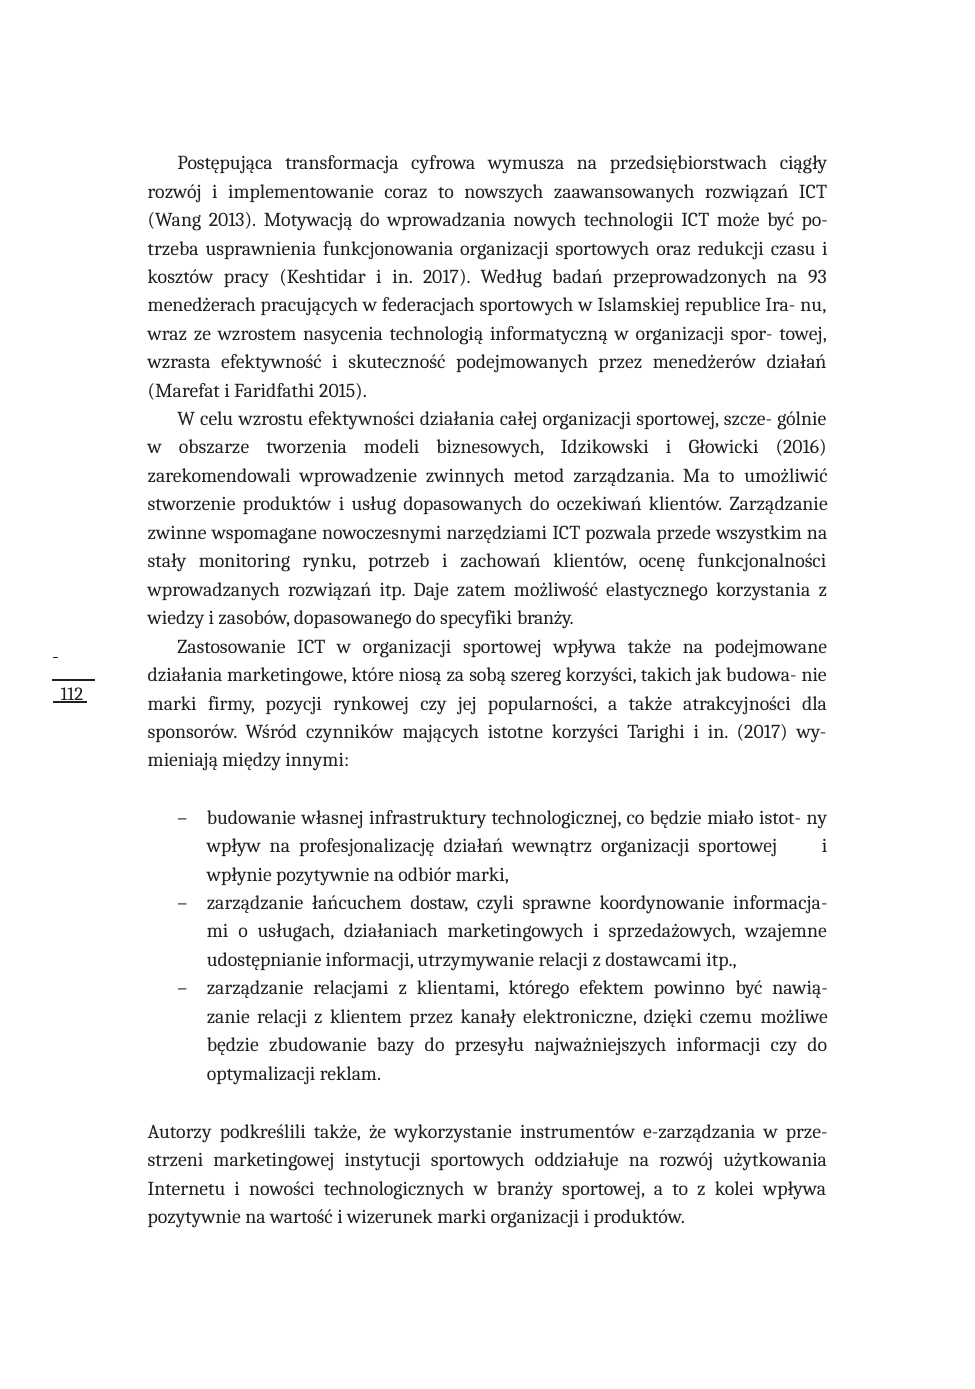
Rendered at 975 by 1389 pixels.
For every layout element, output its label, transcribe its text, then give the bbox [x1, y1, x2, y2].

text Postępująca transformacja cyfrowa wymusza na przedsiębiorstwach ciągły rozwój i implementowanie coraz to nowszych zaawansowanych rozwiązań ICT (Wang 2013). Motywacją do wprowadzania nowych technologii ICT może być po- trzeba usprawnienia funkcjonowania organizacji sportowych oraz redukcji czasu i kosztów pracy (Keshtidar i in. 2017). Według badań przeprowadzonych na 93 menedżerach pracujących w federacjach sportowych w Islamskiej republice Ira- nu, wraz ze wzrostem nasycenia technologią informatyczną w organizacji spor- towej, wzrasta efektywność i skuteczność podejmowanych przez menedżerów działań (Marefat i Faridfathi 2015). [147, 152, 828, 402]
text 112 [52, 683, 95, 704]
list zarządzanie łańcuchem dostaw, czyli sprawne koordynowanie informacja- mi o usługach, działaniach marketingowych i sprzedażowych, wzajemne udostępnianie informacji, utrzymywanie relacji z dostawcami itp., [177, 892, 828, 971]
text Zastosowanie ICT w organizacji sportowej wpływa także na podejmowane działania marketingowe, które niosą za sobą szereg korzyści, takich jak budowa- nie marki firmy, pozycji rynkowej czy jej popularności, a także atrakcyjności dla sponsorów. Wśród czynników mających istotne korzyści Tarighi i in. (2017) wy- mieniają między innymi: [147, 635, 828, 772]
list zarządzanie relacjami z klientami, którego efektem powinno być nawią- zanie relacji z klientem przez kanały elektroniczne, dzięki czemu możliwe będzie zbudowanie bazy do przesyłu najważniejszych informacji czy do optymalizacji reklam. [177, 977, 828, 1085]
text W celu wzrostu efektywności działania całej organizacji sportowej, szcze- gólnie w obszarze tworzenia modeli biznesowych, Idzikowski i Głowicki (2016) zarekomendowali wprowadzenie zwinnych metod zarządzania. Ma to umożliwić stworzenie produktów i usług dopasowanych do oczekiwań klientów. Zarządzanie zwinne wspomagane nowoczesnymi narzędziami ICT pozwala przede wszystkim na stały monitoring rynku, potrzeb i zachowań klientów, ocenę funkcjonalności wprowadzanych rozwiązań itp. Daje zatem możliwość elastycznego korzystania z wiedzy i zasobów, dopasowanego do specyfiki branży. [147, 408, 827, 629]
list budowanie własnej infrastruktury technologicznej, co będzie miało istot- ny wpływ na profesjonalizację działań wewnątrz organizacji sportowej i wpłynie pozytywnie na odbiór marki, [177, 806, 828, 886]
text Autorzy podkreślili także, że wykorzystanie instrumentów e-zarządzania w prze- strzeni marketingowej instytucji sportowych oddziałuje na rozwój użytkowania Internetu i nowości technologicznych w branży sportowej, a to z kolei wpływa pozytywnie na wartość i wizerunek marki organizacji i produktów. [147, 1120, 828, 1228]
